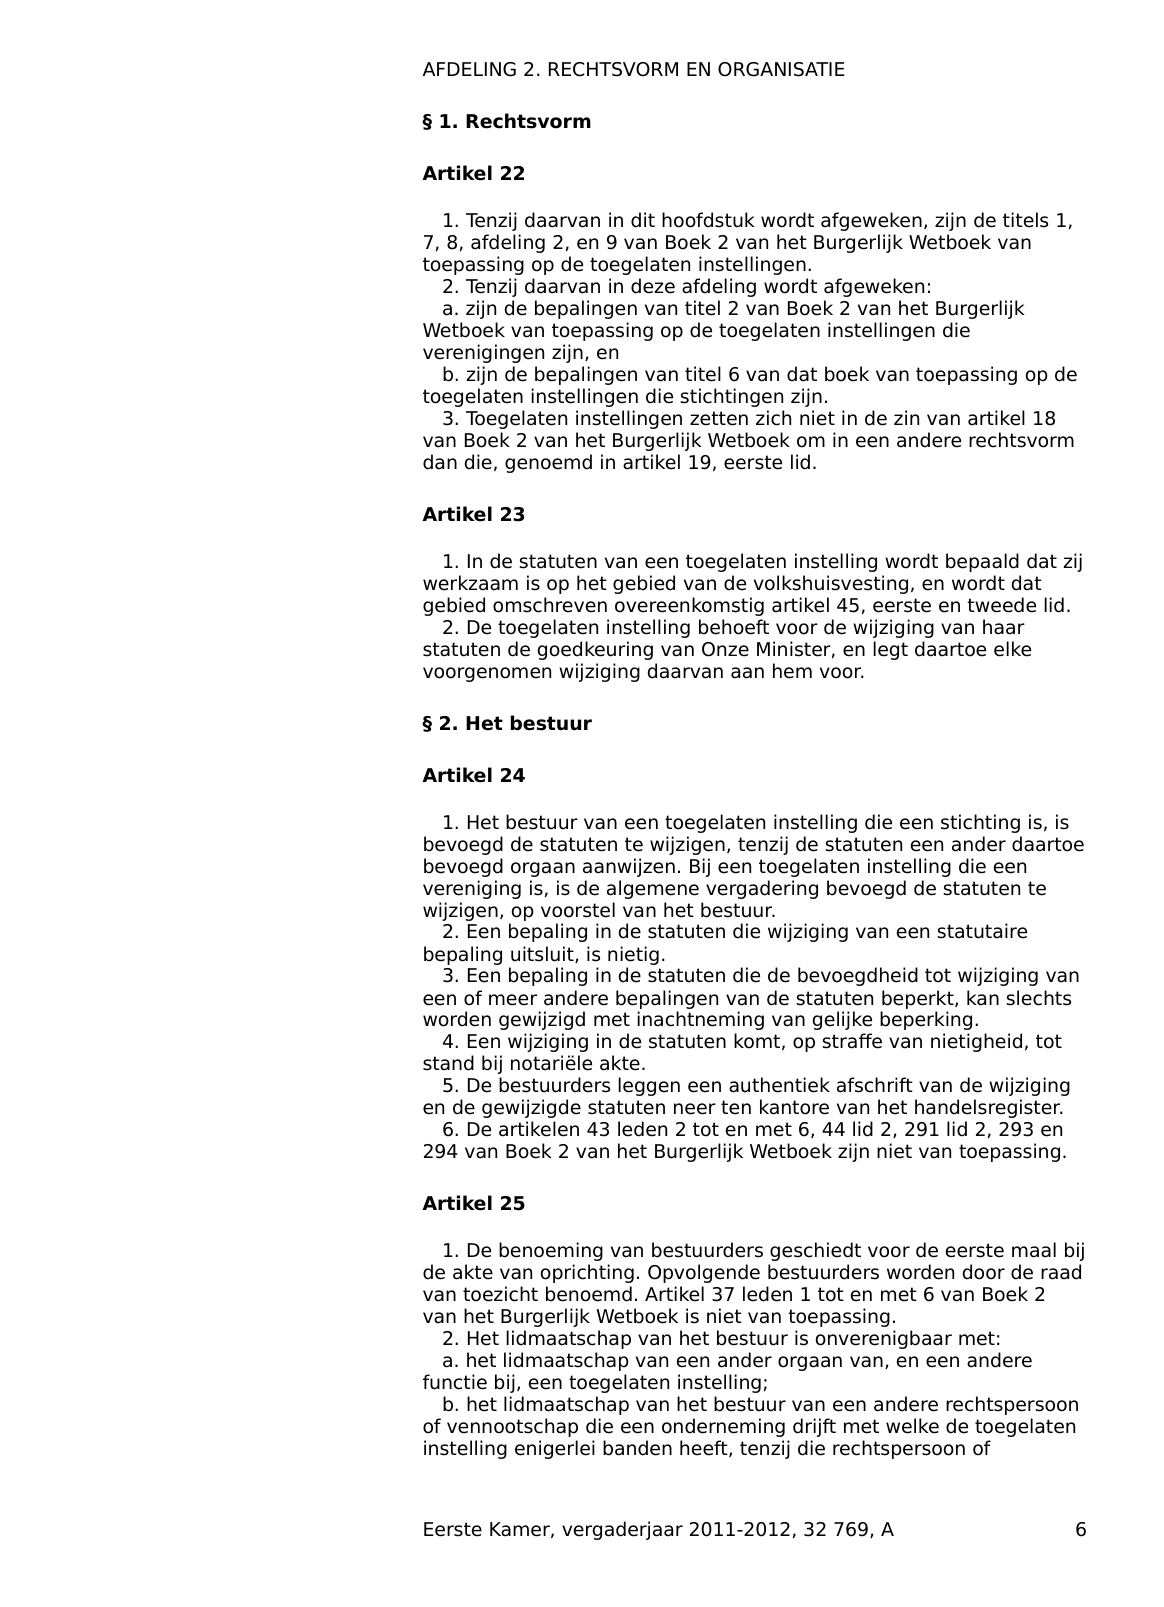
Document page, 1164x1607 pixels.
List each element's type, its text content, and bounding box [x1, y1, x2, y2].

subtitle Artikel 25 [422, 1193, 1087, 1215]
text 2. Tenzij daarvan in deze afdeling wordt afgeweken: [422, 276, 1087, 298]
text 3. Een bepaling in de statuten die de bevoegdheid tot wijziging van een of meer andere bepalingen van de statuten beperkt, kan slechts worden gewijzigd met inachtneming van gelijke beperking. [422, 965, 1087, 1031]
text b. zijn de bepalingen van titel 6 van dat boek van toepassing op de toegelaten instellingen die stichtingen zijn. [422, 364, 1087, 408]
subtitle Artikel 23 [422, 504, 1087, 526]
text 3. Toegelaten instellingen zetten zich niet in de zin van artikel 18 van Boek 2 van het Burgerlijk Wetboek om in een andere rechtsvorm dan die, genoemd in artikel 19, eerste lid. [422, 408, 1087, 474]
text 5. De bestuurders leggen een authentiek afschrift van de wijziging en de gewijzigde statuten neer ten kantore van het handelsregister. [422, 1075, 1087, 1119]
text a. het lidmaatschap van een ander orgaan van, en een andere functie bij, een toegelaten instelling; [422, 1350, 1087, 1394]
text 2. Het lidmaatschap van het bestuur is onverenigbaar met: [422, 1328, 1087, 1350]
subtitle AFDELING 2. RECHTSVORM EN ORGANISATIE [422, 59, 1087, 81]
subtitle Artikel 24 [422, 764, 1087, 787]
text 2. De toegelaten instelling behoeft voor de wijziging van haar statuten de goedkeuring van Onze Minister, en legt daartoe elke voorgenomen wijziging daarvan aan hem voor. [422, 617, 1087, 683]
text a. zijn de bepalingen van titel 2 van Boek 2 van het Burgerlijk Wetboek van toepassing op de toegelaten instellingen die verenigingen zijn, en [422, 298, 1087, 364]
text 1. In de statuten van een toegelaten instelling wordt bepaald dat zij werkzaam is op het gebied van de volkshuisvesting, en wordt dat gebied omschreven overeenkomstig artikel 45, eerste en tweede lid. [422, 551, 1087, 617]
text 4. Een wijziging in de statuten komt, op straffe van nietigheid, tot stand bij notariële akte. [422, 1031, 1087, 1075]
text b. het lidmaatschap van het bestuur van een andere rechtspersoon of vennootschap die een onderneming drijft met welke de toegelaten instelling enigerlei banden heeft, tenzij die rechtspersoon of [422, 1394, 1087, 1460]
subtitle Artikel 22 [422, 163, 1087, 185]
subtitle § 2. Het bestuur [422, 713, 1087, 734]
subtitle § 1. Rechtsvorm [422, 111, 1087, 133]
text 1. Tenzij daarvan in dit hoofdstuk wordt afgeweken, zijn de titels 1, 7, 8, afdeling 2, en 9 van Boek 2 van het Burgerlijk Wetboek van toepassing op de toegelaten instellingen. [422, 210, 1087, 276]
text 1. Het bestuur van een toegelaten instelling die een stichting is, is bevoegd de statuten te wijzigen, tenzij de statuten een ander daartoe bevoegd orgaan aanwijzen. Bij een toegelaten instelling die een vereniging is, is de algemene vergadering bevoegd de statuten te wijzigen, op voorstel van het bestuur. [422, 812, 1087, 921]
text 1. De benoeming van bestuurders geschiedt voor de eerste maal bij de akte van oprichting. Opvolgende bestuurders worden door de raad van toezicht benoemd. Artikel 37 leden 1 tot en met 6 van Boek 2 van het Burgerlijk Wetboek is niet van toepassing. [422, 1240, 1087, 1328]
text 2. Een bepaling in de statuten die wijziging van een statutaire bepaling uitsluit, is nietig. [422, 921, 1087, 965]
text 6. De artikelen 43 leden 2 tot en met 6, 44 lid 2, 291 lid 2, 293 en 294 van Boek 2 van het Burgerlijk Wetboek zijn niet van toepassing. [422, 1119, 1087, 1163]
